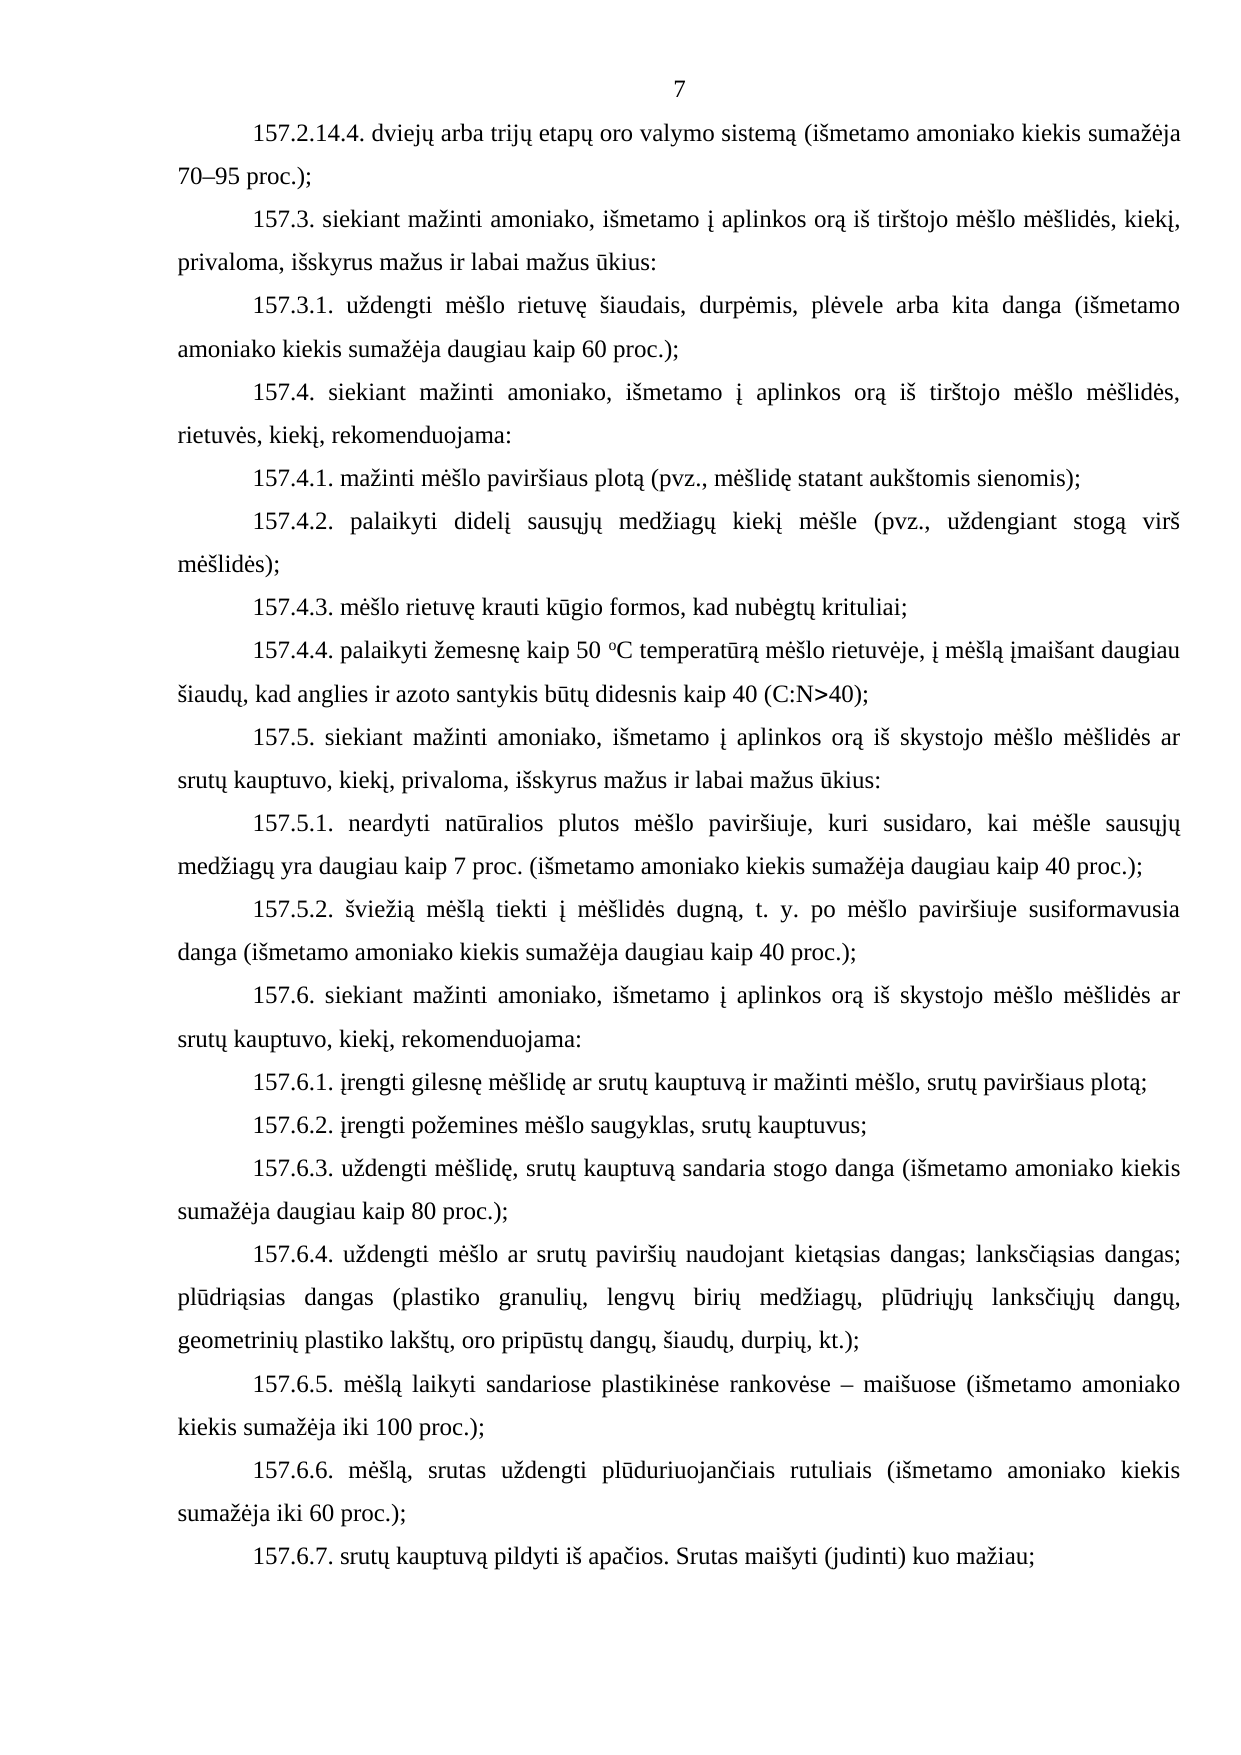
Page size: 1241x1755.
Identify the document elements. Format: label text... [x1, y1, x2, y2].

text 157.6.6. mėšlą, srutas uždengti plūduriuojančiais rutuliais (išmetamo amoniako kiekis sumažėja iki 60 proc.); [177, 1455, 1181, 1527]
text 157.6.3. uždengti mėšlidę, srutų kauptuvą sandaria stogo danga (išmetamo amoniako kiekis sumažėja daugiau kaip 80 proc.); [177, 1153, 1181, 1225]
text 157.6.5. mėšlą laikyti sandariose plastikinėse rankovėse – maišuose (išmetamo amoniako kiekis sumažėja iki 100 proc.); [177, 1369, 1181, 1441]
text 157.4.3. mėšlo rietuvę krauti kūgio formos, kad nubėgtų krituliai; [177, 592, 1181, 621]
text 157.6. siekiant mažinti amoniako, išmetamo į aplinkos orą iš skystojo mėšlo mėšlidės ar srutų kauptuvo, kiekį, rekomenduojama: [177, 981, 1181, 1052]
text 157.6.7. srutų kauptuvą pildyti iš apačios. Srutas maišyti (judinti) kuo mažiau; [177, 1541, 1181, 1570]
text 157.6.4. uždengti mėšlo ar srutų paviršių naudojant kietąsias dangas; lanksčiąsias dangas; plūdriąsias dangas (plastiko granulių, lengvų birių medžiagų, plūdriųjų lanksčiųjų dangų, geometrinių plastiko lakštų, oro pripūstų dangų, šiaudų, durpių, kt.); [177, 1239, 1181, 1354]
text 157.5.1. neardyti natūralios plutos mėšlo paviršiuje, kuri susidaro, kai mėšle sausųjų medžiagų yra daugiau kaip 7 proc. (išmetamo amoniako kiekis sumažėja daugiau kaip 40 proc.); [177, 808, 1181, 880]
text 157.5.2. šviežią mėšlą tiekti į mėšlidės dugną, t. y. po mėšlo paviršiuje susiformavusia danga (išmetamo amoniako kiekis sumažėja daugiau kaip 40 proc.); [177, 894, 1181, 966]
text 157.3.1. uždengti mėšlo rietuvę šiaudais, durpėmis, plėvele arba kita danga (išmetamo amoniako kiekis sumažėja daugiau kaip 60 proc.); [177, 291, 1181, 362]
text 157.2.14.4. dviejų arba trijų etapų oro valymo sistemą (išmetamo amoniako kiekis sumažėja 70–95 proc.); [177, 118, 1181, 190]
text 157.6.1. įrengti gilesnę mėšlidę ar srutų kauptuvą ir mažinti mėšlo, srutų paviršiaus plotą; [177, 1067, 1181, 1096]
text 157.4.1. mažinti mėšlo paviršiaus plotą (pvz., mėšlidę statant aukštomis sienomis); [177, 463, 1181, 492]
text 157.6.2. įrengti požemines mėšlo saugyklas, srutų kauptuvus; [177, 1110, 1181, 1139]
text 157.3. siekiant mažinti amoniako, išmetamo į aplinkos orą iš tirštojo mėšlo mėšlidės, kiekį, privaloma, išskyrus mažus ir labai mažus ūkius: [177, 204, 1181, 276]
text 157.4.2. palaikyti didelį sausųjų medžiagų kiekį mėšle (pvz., uždengiant stogą virš mėšlidės); [177, 506, 1181, 578]
text 157.4.4. palaikyti žemesnę kaip 50 oC temperatūrą mėšlo rietuvėje, į mėšlą įmaišant daugiau šiaudų, kad anglies ir azoto santykis būtų didesnis kaip 40 (C:N40); [177, 636, 1181, 707]
text 157.4. siekiant mažinti amoniako, išmetamo į aplinkos orą iš tirštojo mėšlo mėšlidės, rietuvės, kiekį, rekomenduojama: [177, 377, 1181, 449]
text 157.5. siekiant mažinti amoniako, išmetamo į aplinkos orą iš skystojo mėšlo mėšlidės ar srutų kauptuvo, kiekį, privaloma, išskyrus mažus ir labai mažus ūkius: [177, 722, 1181, 794]
